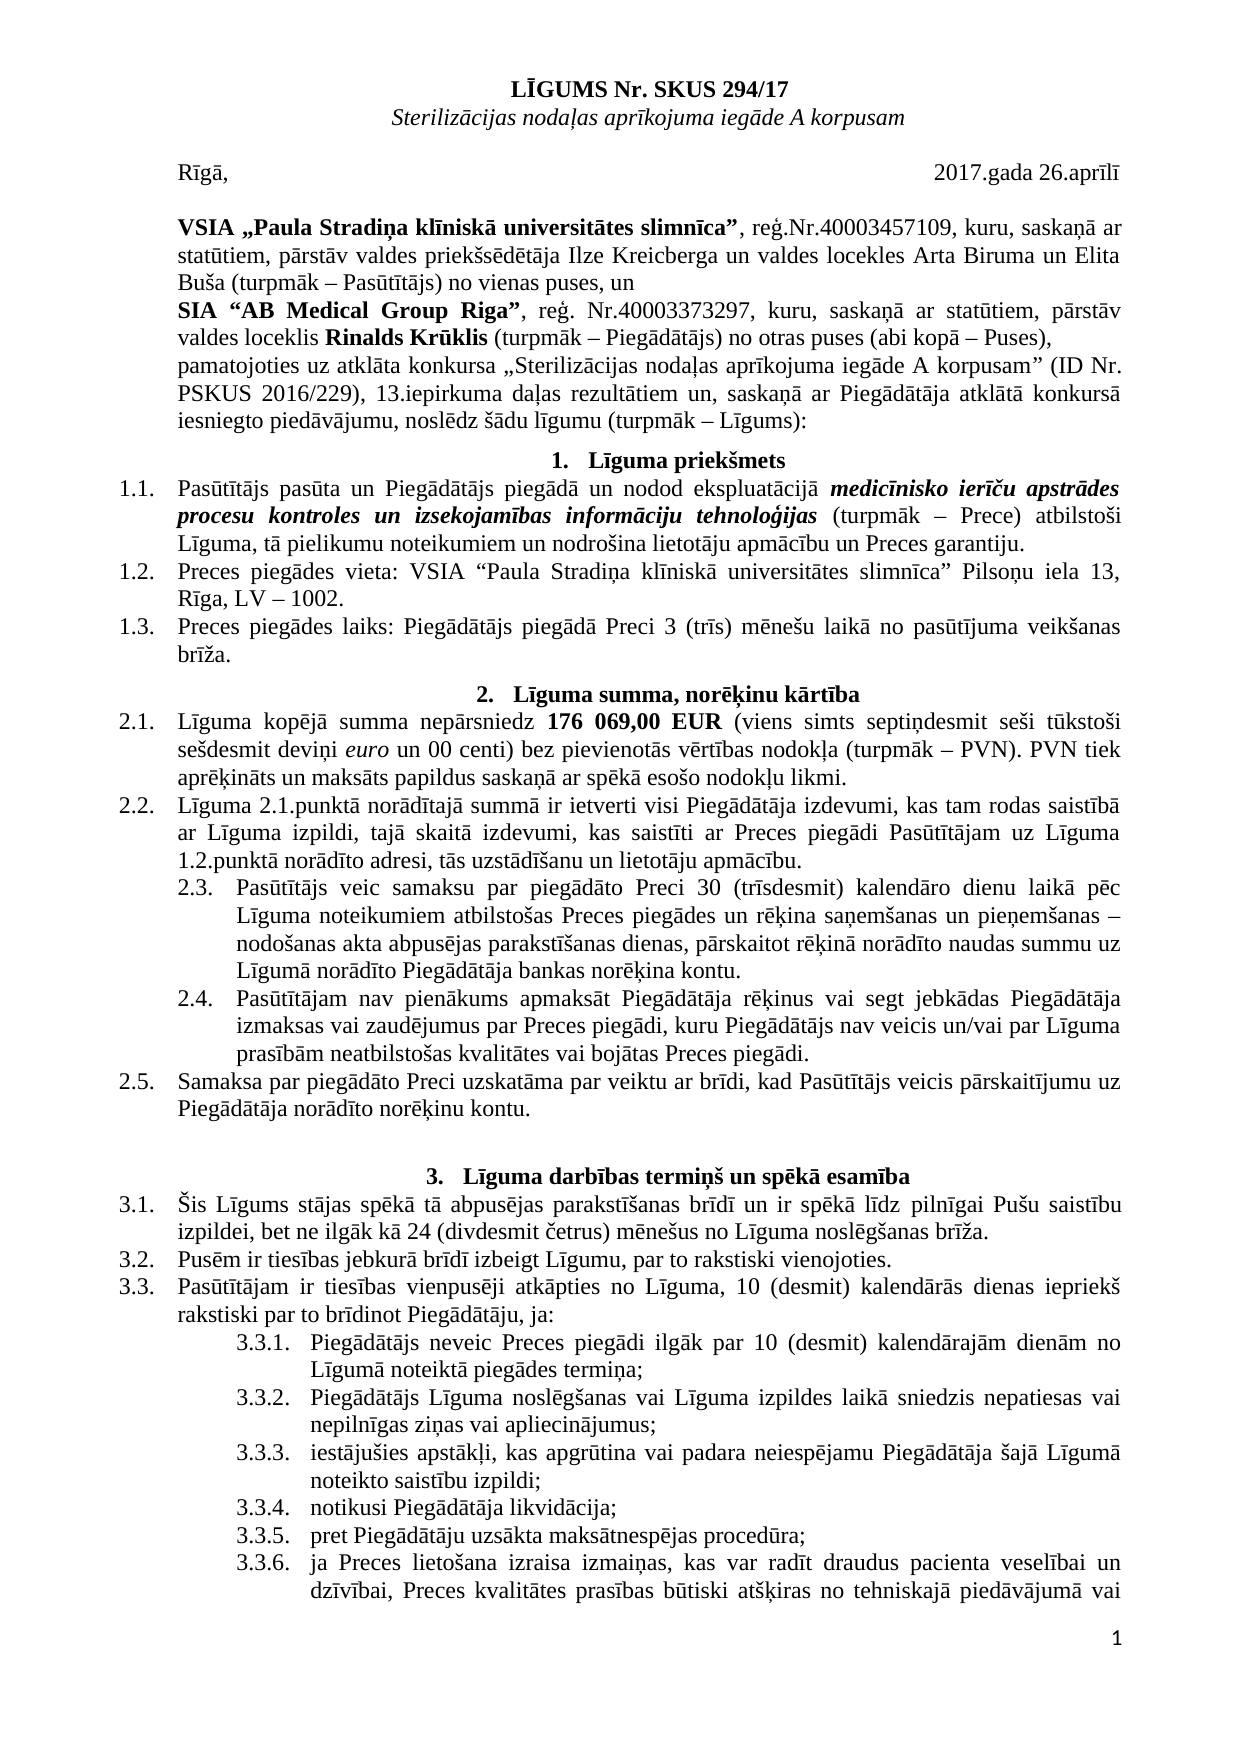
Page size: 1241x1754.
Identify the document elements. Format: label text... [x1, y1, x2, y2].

list ja Preces lietošana izraisa izmaiņas, kas var radīt draudus pacienta veselībai un dzīvībai, Preces kvalitātes prasības būtiski atšķiras no tehniskajā piedāvājumā vai [236, 1548, 1122, 1604]
list Līguma priekšmets [214, 446, 1122, 474]
text Sterilizācijas nodaļas aprīkojuma iegāde A korpusam [177, 103, 1122, 130]
list Pasūtītājs pasūta un Piegādātājs piegādā un nodod ekspluatācijā medicīnisko ierīču apstrādes procesu kontroles un izsekojamības informāciju tehnoloģijas (turpmāk – Prece) atbilstoši Līguma, tā pielikumu noteikumiem un nodrošina lietotāju apmācību un Preces garantiju. [119, 474, 1122, 557]
list iestājušies apstākļi, kas apgrūtina vai padara neiespējamu Piegādātāja šajā Līgumā noteikto saistību izpildi; [236, 1438, 1122, 1493]
text SIA “AB Medical Group Riga”, reģ. Nr.40003373297, kuru, saskaņā ar statūtiem, pārstāv valdes loceklis Rinalds Krūklis (turpmāk – Piegādātājs) no otras puses (abi kopā – Puses), [177, 296, 1122, 351]
list Piegādātājs neveic Preces piegādi ilgāk par 10 (desmit) kalendārajām dienām no Līgumā noteiktā piegādes termiņa; [236, 1328, 1122, 1383]
list Preces piegādes vieta: VSIA “Paula Stradiņa klīniskā universitātes slimnīca” Pilsoņu iela 13, Rīga, LV – 1002. [119, 557, 1122, 612]
list Šis Līgums stājas spēkā tā abpusējas parakstīšanas brīdī un ir spēkā līdz pilnīgai Pušu saistību izpildei, bet ne ilgāk kā 24 (divdesmit četrus) mēnešus no Līguma noslēgšanas brīža. [119, 1189, 1122, 1245]
text VSIA „Paula Stradiņa klīniskā universitātes slimnīca”, reģ.Nr.40003457109, kuru, saskaņā ar statūtiem, pārstāv valdes priekšsēdētāja Ilze Kreicberga un valdes locekles Arta Biruma un Elita Buša (turpmāk – Pasūtītājs) no vienas puses, un [177, 213, 1122, 296]
list Piegādātājs Līguma noslēgšanas vai Līguma izpildes laikā sniedzis nepatiesas vai nepilnīgas ziņas vai apliecinājumus; [236, 1383, 1122, 1438]
list Pasūtītājam nav pienākums apmaksāt Piegādātāja rēķinus vai segt jebkādas Piegādātāja izmaksas vai zaudējumus par Preces piegādi, kuru Piegādātājs nav veicis un/vai par Līguma prasībām neatbilstošas kvalitātes vai bojātas Preces piegādi. [177, 984, 1122, 1067]
list Samaksa par piegādāto Preci uzskatāma par veiktu ar brīdi, kad Pasūtītājs veicis pārskaitījumu uz Piegādātāja norādīto norēķinu kontu. [119, 1067, 1122, 1122]
text LĪGUMS Nr. SKUS 294/17 [177, 75, 1122, 103]
list Pasūtītājs veic samaksu par piegādāto Preci 30 (trīsdesmit) kalendāro dienu laikā pēc Līguma noteikumiem atbilstošas Preces piegādes un rēķina saņemšanas un pieņemšanas – nodošanas akta abpusējas parakstīšanas dienas, pārskaitot rēķinā norādīto naudas summu uz Līgumā norādīto Piegādātāja bankas norēķina kontu. [177, 873, 1122, 984]
list Līguma 2.1.punktā norādītajā summā ir ietverti visi Piegādātāja izdevumi, kas tam rodas saistībā ar Līguma izpildi, tajā skaitā izdevumi, kas saistīti ar Preces piegādi Pasūtītājam uz Līguma 1.2.punktā norādīto adresi, tās uzstādīšanu un lietotāju apmācību. [119, 791, 1122, 873]
list pret Piegādātāju uzsākta maksātnespējas procedūra; [236, 1521, 1122, 1548]
list notikusi Piegādātāja likvidācija; [236, 1493, 1122, 1521]
list Līguma kopējā summa nepārsniedz 176 069,00 EUR (viens simts septiņdesmit seši tūkstoši sešdesmit deviņi euro un 00 centi) bez pievienotās vērtības nodokļa (turpmāk – PVN). PVN tiek aprēķināts un maksāts papildus saskaņā ar spēkā esošo nodokļu likmi. [119, 707, 1122, 791]
text Rīgā, 2017.gada 26.aprīlī [177, 158, 1119, 185]
text pamatojoties uz atklāta konkursa „Sterilizācijas nodaļas aprīkojuma iegāde A korpusam” (ID Nr. PSKUS 2016/229), 13.iepirkuma daļas rezultātiem un, saskaņā ar Piegādātāja atklātā konkursā iesniegto piedāvājumu, noslēdz šādu līgumu (turpmāk – Līgums): [177, 351, 1122, 434]
list Pusēm ir tiesības jebkurā brīdī izbeigt Līgumu, par to rakstiski vienojoties. [119, 1245, 1122, 1272]
list Preces piegādes laiks: Piegādātājs piegādā Preci 3 (trīs) mēnešu laikā no pasūtījuma veikšanas brīža. [119, 612, 1122, 667]
list Pasūtītājam ir tiesības vienpusēji atkāpties no Līguma, 10 (desmit) kalendārās dienas iepriekš rakstiski par to brīdinot Piegādātāju, ja: [119, 1272, 1122, 1328]
list Līguma summa, norēķinu kārtība [214, 680, 1122, 707]
list Līguma darbības termiņš un spēkā esamība [214, 1162, 1122, 1189]
